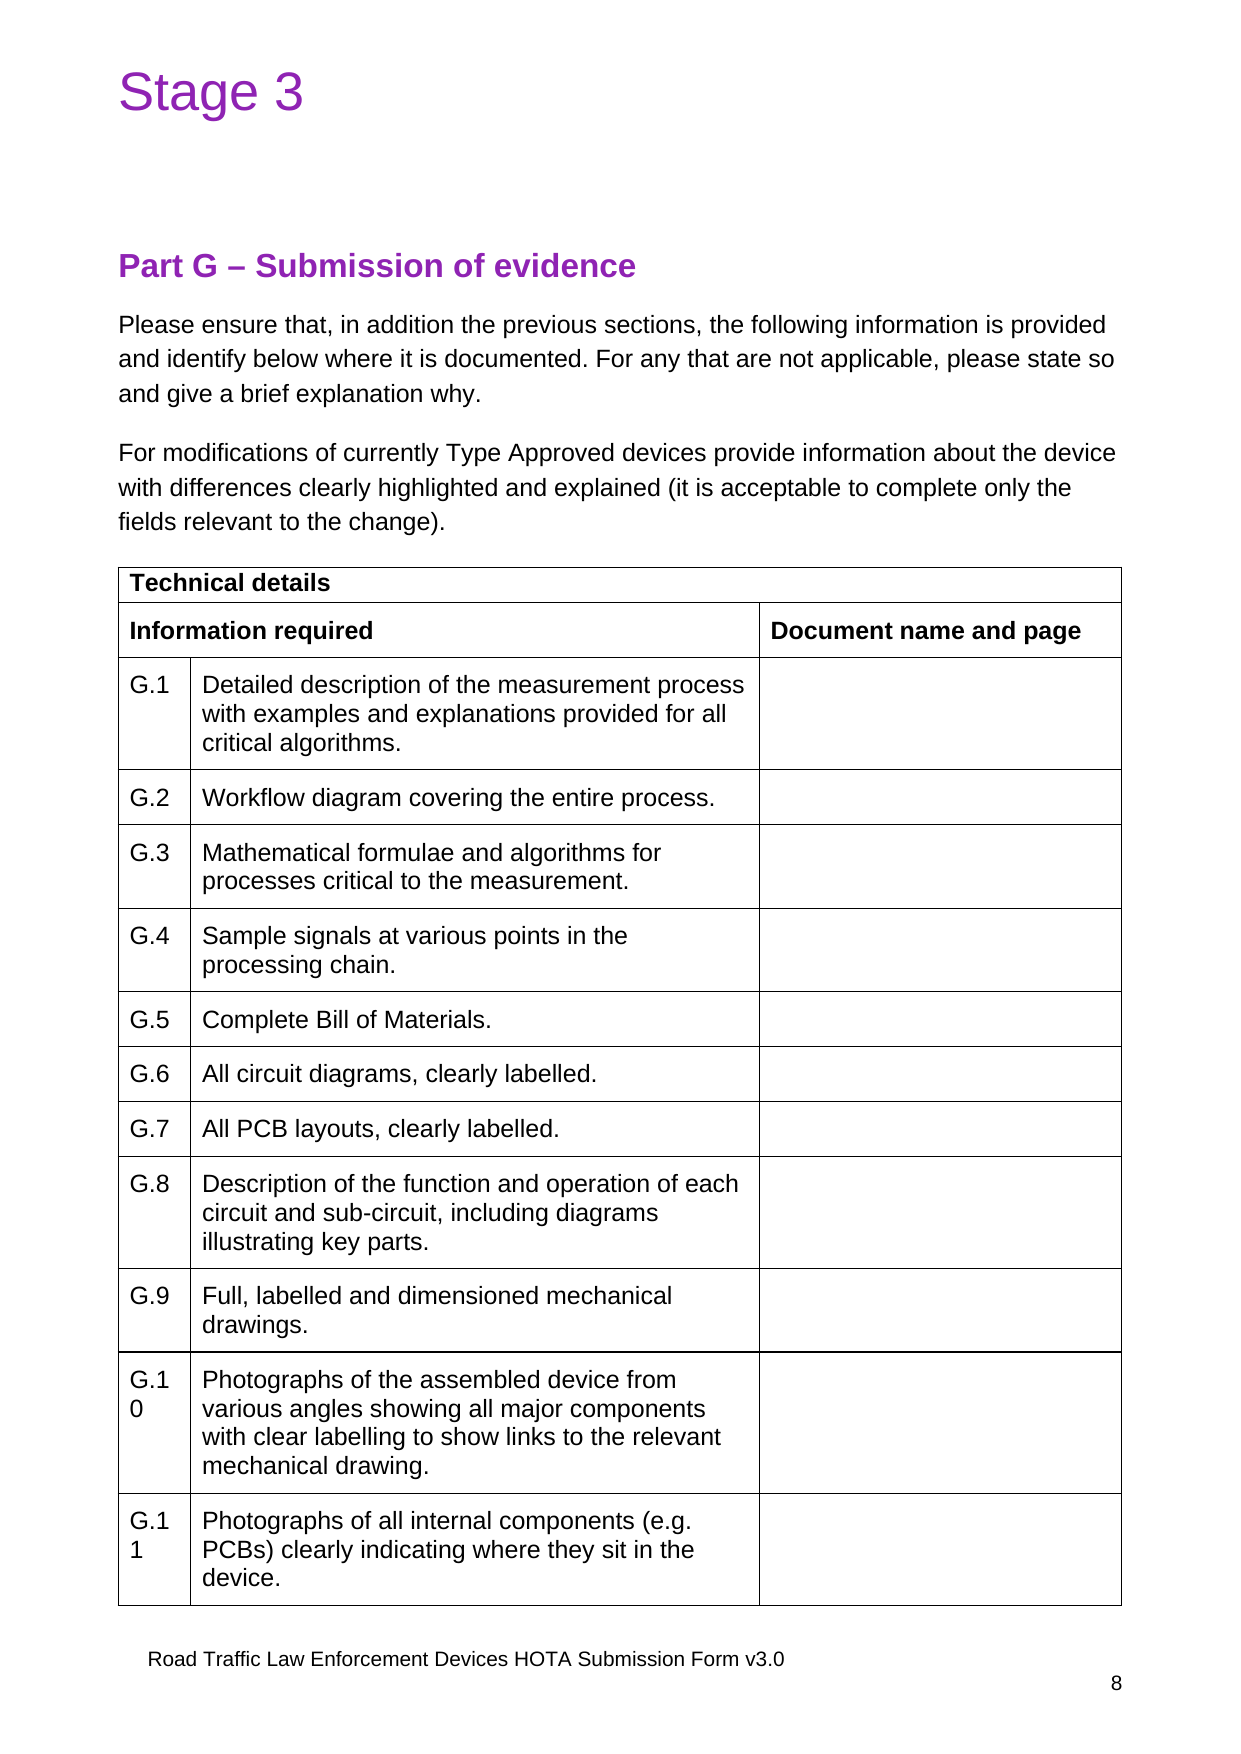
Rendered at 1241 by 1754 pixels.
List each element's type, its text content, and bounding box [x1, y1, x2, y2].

table_cell Mathematical formulae and algorithms for processes critical to the measurement. [191, 825, 759, 908]
table_cell [119, 1102, 190, 1156]
table_cell Photographs of all internal components (e.g. PCBs) clearly indicating where they sit in the device. [191, 1494, 759, 1605]
table_cell [119, 1353, 190, 1492]
table_cell Information required [119, 603, 759, 657]
table_header Technical details [119, 568, 1121, 602]
table_cell Workflow diagram covering the entire process. [191, 770, 759, 824]
table_cell [760, 1353, 1121, 1492]
table_cell All circuit diagrams, clearly labelled. [191, 1047, 759, 1101]
table_cell [119, 992, 190, 1046]
text For modifications of currently Type Approved devices provide information about the device with differences clearly highlighted and explained (it is acceptable to complete only the fields relevant to the change). [118, 438, 1122, 536]
table_cell [119, 909, 190, 991]
table_cell [760, 1102, 1121, 1156]
table_cell Full, labelled and dimensioned mechanical drawings. [191, 1269, 759, 1351]
table_cell [760, 1157, 1121, 1268]
table_cell Photographs of the assembled device from various angles showing all major components with clear labelling to show links to the relevant mechanical drawing. [191, 1353, 759, 1492]
table_cell Description of the function and operation of each circuit and sub-circuit, including diagrams illustrating key parts. [191, 1157, 759, 1268]
subtitle Part G – Submission of evidence [118, 246, 1122, 285]
table_cell [760, 825, 1121, 908]
table_cell [119, 1269, 190, 1351]
table_cell Detailed description of the measurement process with examples and explanations provided for all critical algorithms. [191, 658, 759, 769]
table_cell [119, 1157, 190, 1268]
subtitle Stage 3 [118, 59, 1122, 121]
table_cell Sample signals at various points in the processing chain. [191, 909, 759, 991]
table_cell [119, 1494, 190, 1605]
table_cell All PCB layouts, clearly labelled. [191, 1102, 759, 1156]
table_cell [119, 825, 190, 908]
table_cell [760, 1047, 1121, 1101]
table_cell Complete Bill of Materials. [191, 992, 759, 1046]
table_cell [760, 992, 1121, 1046]
table_cell [760, 1269, 1121, 1351]
table_cell [760, 909, 1121, 991]
table_cell [760, 658, 1121, 769]
table_cell [119, 658, 190, 769]
table_cell [760, 770, 1121, 824]
table_cell [760, 1494, 1121, 1605]
table_cell Document name and page [760, 603, 1121, 657]
table_cell [119, 1047, 190, 1101]
text Please ensure that, in addition the previous sections, the following information is provided and identify below where it is documented. For any that are not applicable, please state so and give a brief explanation why. [118, 310, 1122, 407]
table_cell [119, 770, 190, 824]
